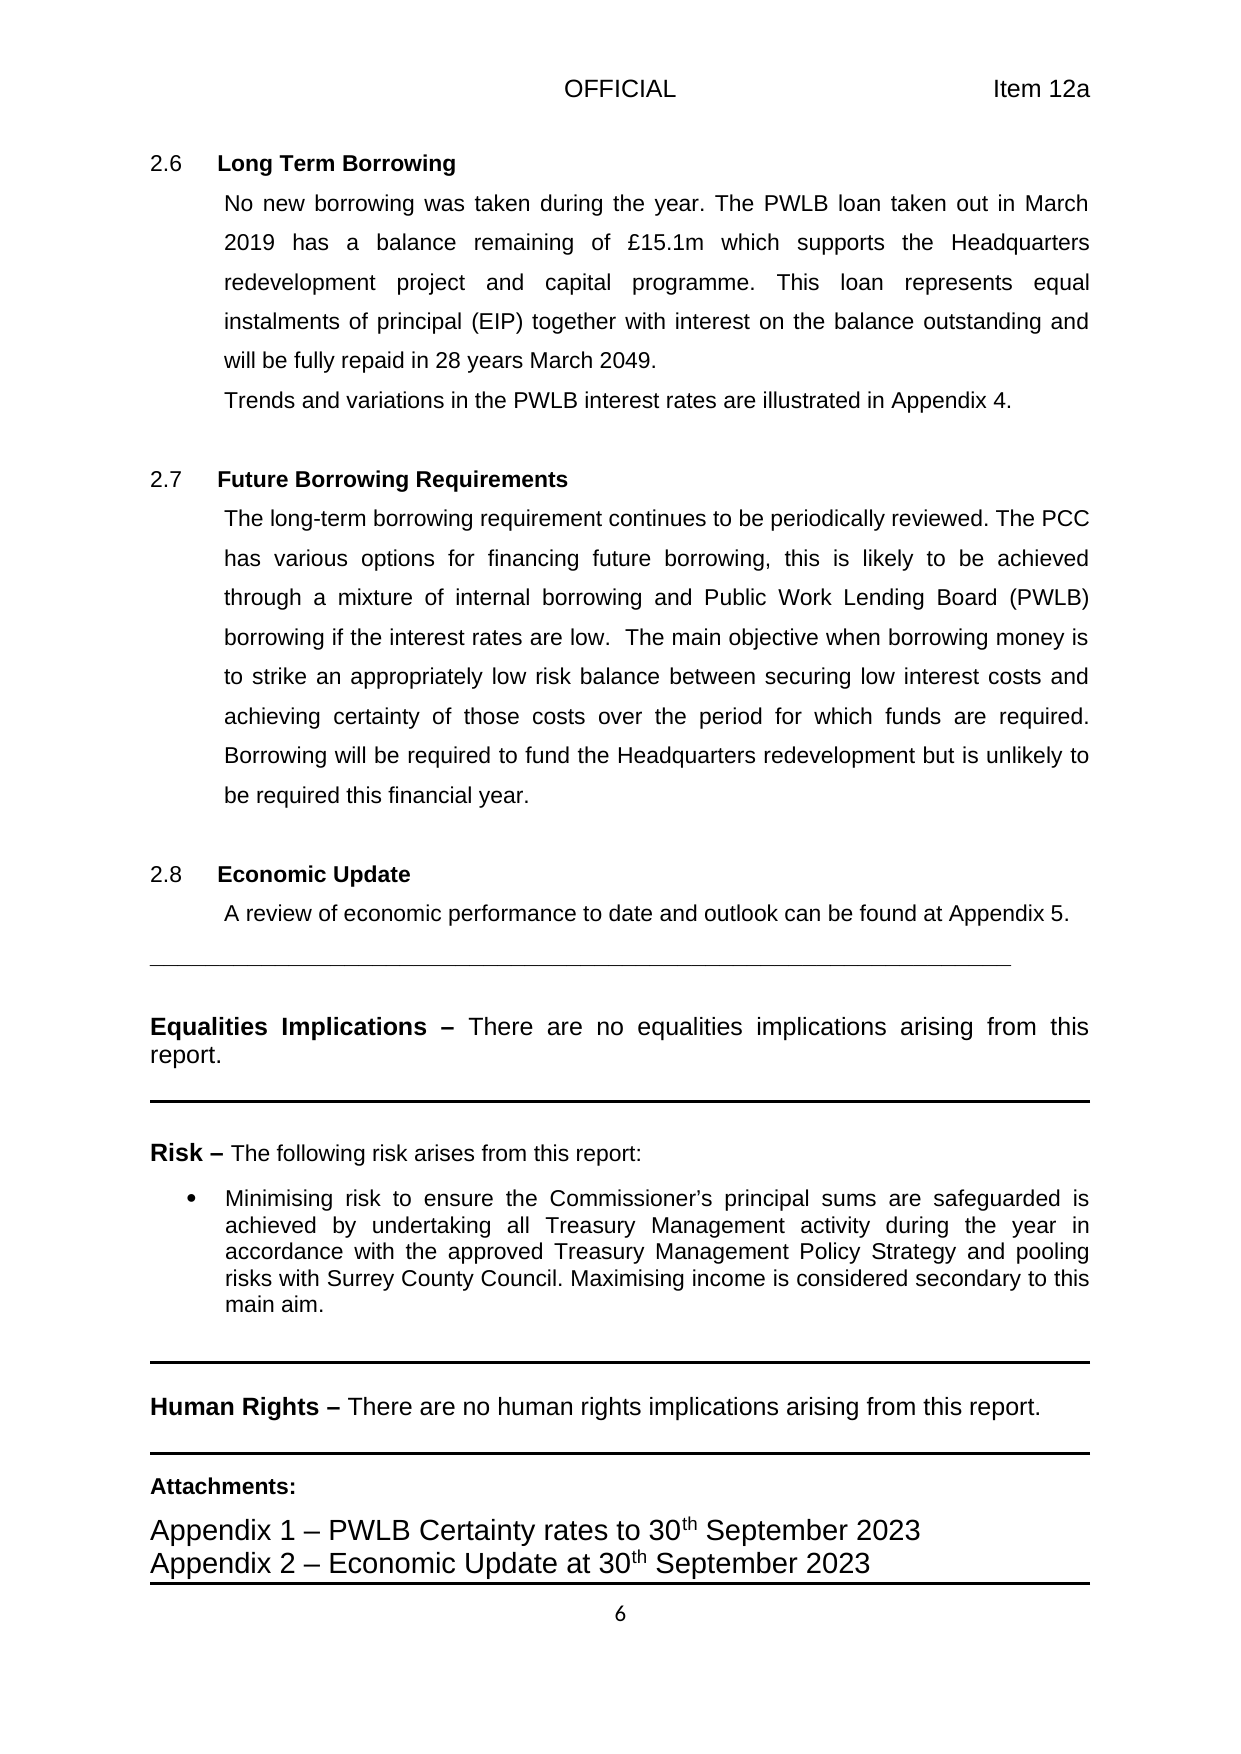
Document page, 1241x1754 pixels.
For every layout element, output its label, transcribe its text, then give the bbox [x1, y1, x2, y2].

text No new borrowing was taken during the year. The PWLB loan taken out in March 2019 has a balance remaining of £15.1m which supports the Headquarters redevelopment project and capital programme. This loan represents equal instalments of principal (EIP) together with interest on the balance outstanding and will be fully repaid in 28 years March 2049. [224, 189, 1090, 374]
text Attachments: [150, 1473, 1090, 1499]
text Equalities Implications – There are no equalities implications arising from this report. [150, 1011, 1090, 1069]
list Minimising risk to ensure the Commissioner’s principal sums are safeguarded is achieved by undertaking all Treasury Management activity during the year in accordance with the approved Treasury Management Policy Strategy and pooling risks with Surrey County Council. Maximising income is considered secondary to this main aim. [187, 1185, 1090, 1317]
text Risk – The following risk arises from this report: [150, 1138, 1090, 1167]
list Future Borrowing Requirements [150, 466, 1090, 492]
list Economic Update [150, 861, 1090, 887]
text Human Rights – There are no human rights implications arising from this report. [150, 1392, 1090, 1421]
text Appendix 1 – PWLB Certainty rates to 30th September 2023 [150, 1512, 1090, 1546]
text A review of economic performance to date and outlook can be found at Appendix 5. [150, 900, 1090, 926]
list Long Term Borrowing [150, 150, 1090, 176]
text ______________________________________________________________ [150, 939, 1090, 968]
text Appendix 2 – Economic Update at 30th September 2023 [150, 1546, 1090, 1582]
text The long-term borrowing requirement continues to be periodically reviewed. The PCC has various options for financing future borrowing, this is likely to be achieved through a mixture of internal borrowing and Public Work Lending Board (PWLB) borrowing if the interest rates are low. The main objective when borrowing money is to strike an appropriately low risk balance between securing low interest costs and achieving certainty of those costs over the period for which funds are required. Borrowing will be required to fund the Headquarters redevelopment but is unlikely to be required this financial year. [224, 505, 1090, 808]
text Trends and variations in the PWLB interest rates are illustrated in Appendix 4. [224, 387, 1090, 413]
